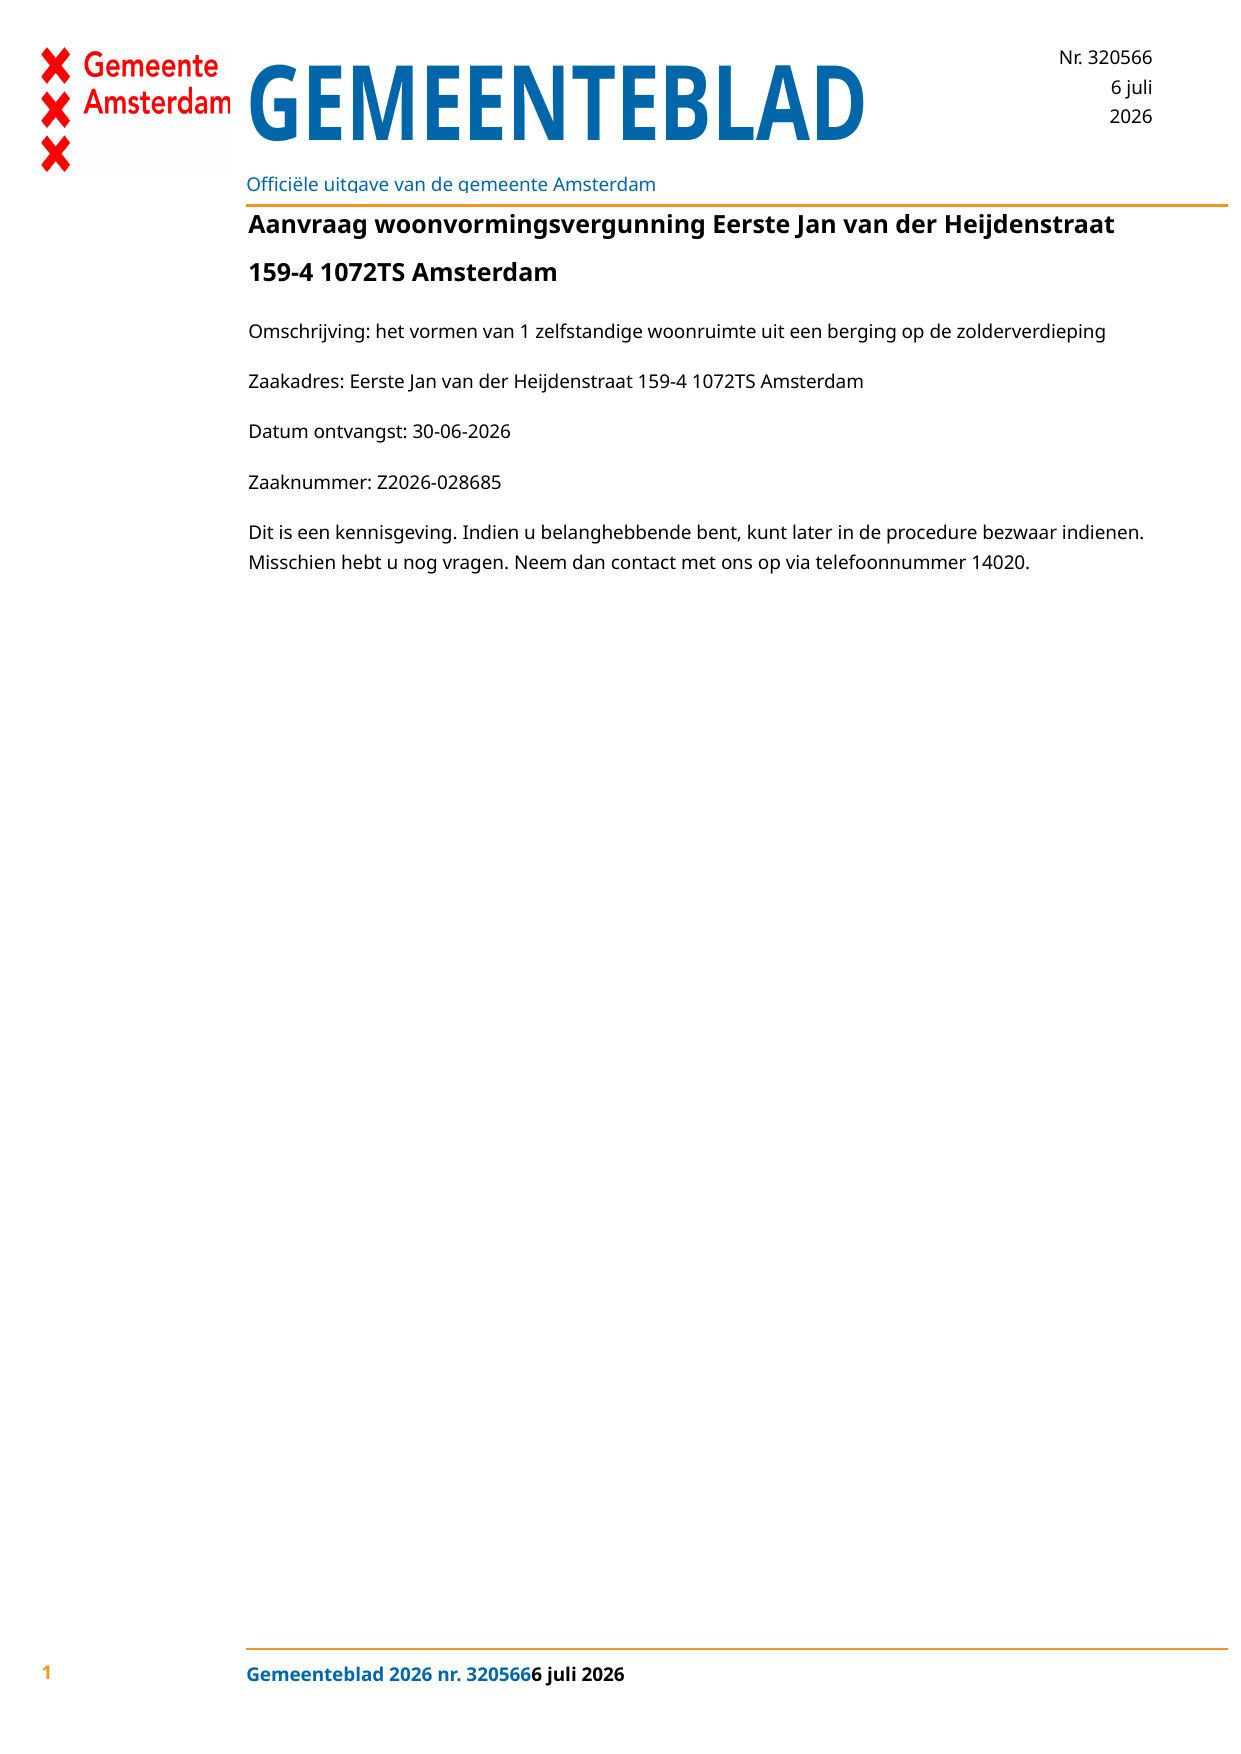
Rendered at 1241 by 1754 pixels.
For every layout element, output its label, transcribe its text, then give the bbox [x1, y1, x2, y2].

text Zaaknummer: Z2026-028685 [248, 469, 1152, 495]
text Datum ontvangst: 30-06-2026 [248, 419, 1152, 444]
text Aanvraag woonvormingsvergunning Eerste Jan van der Heijdenstraat 159-4 1072TS Amsterdam [248, 207, 1152, 288]
picture [41, 47, 231, 172]
text Dit is een kennisgeving. Indien u belanghebbende bent, kunt later in de procedure bezwaar indienen. Misschien hebt u nog vragen. Neem dan contact met ons op via telefoonnummer 14020. [248, 519, 1152, 575]
text Omschrijving: het vormen van 1 zelfstandige woonruimte uit een berging op de zolderverdieping [248, 318, 1152, 344]
text Zaakadres: Eerste Jan van der Heijdenstraat 159-4 1072TS Amsterdam [248, 368, 1152, 394]
